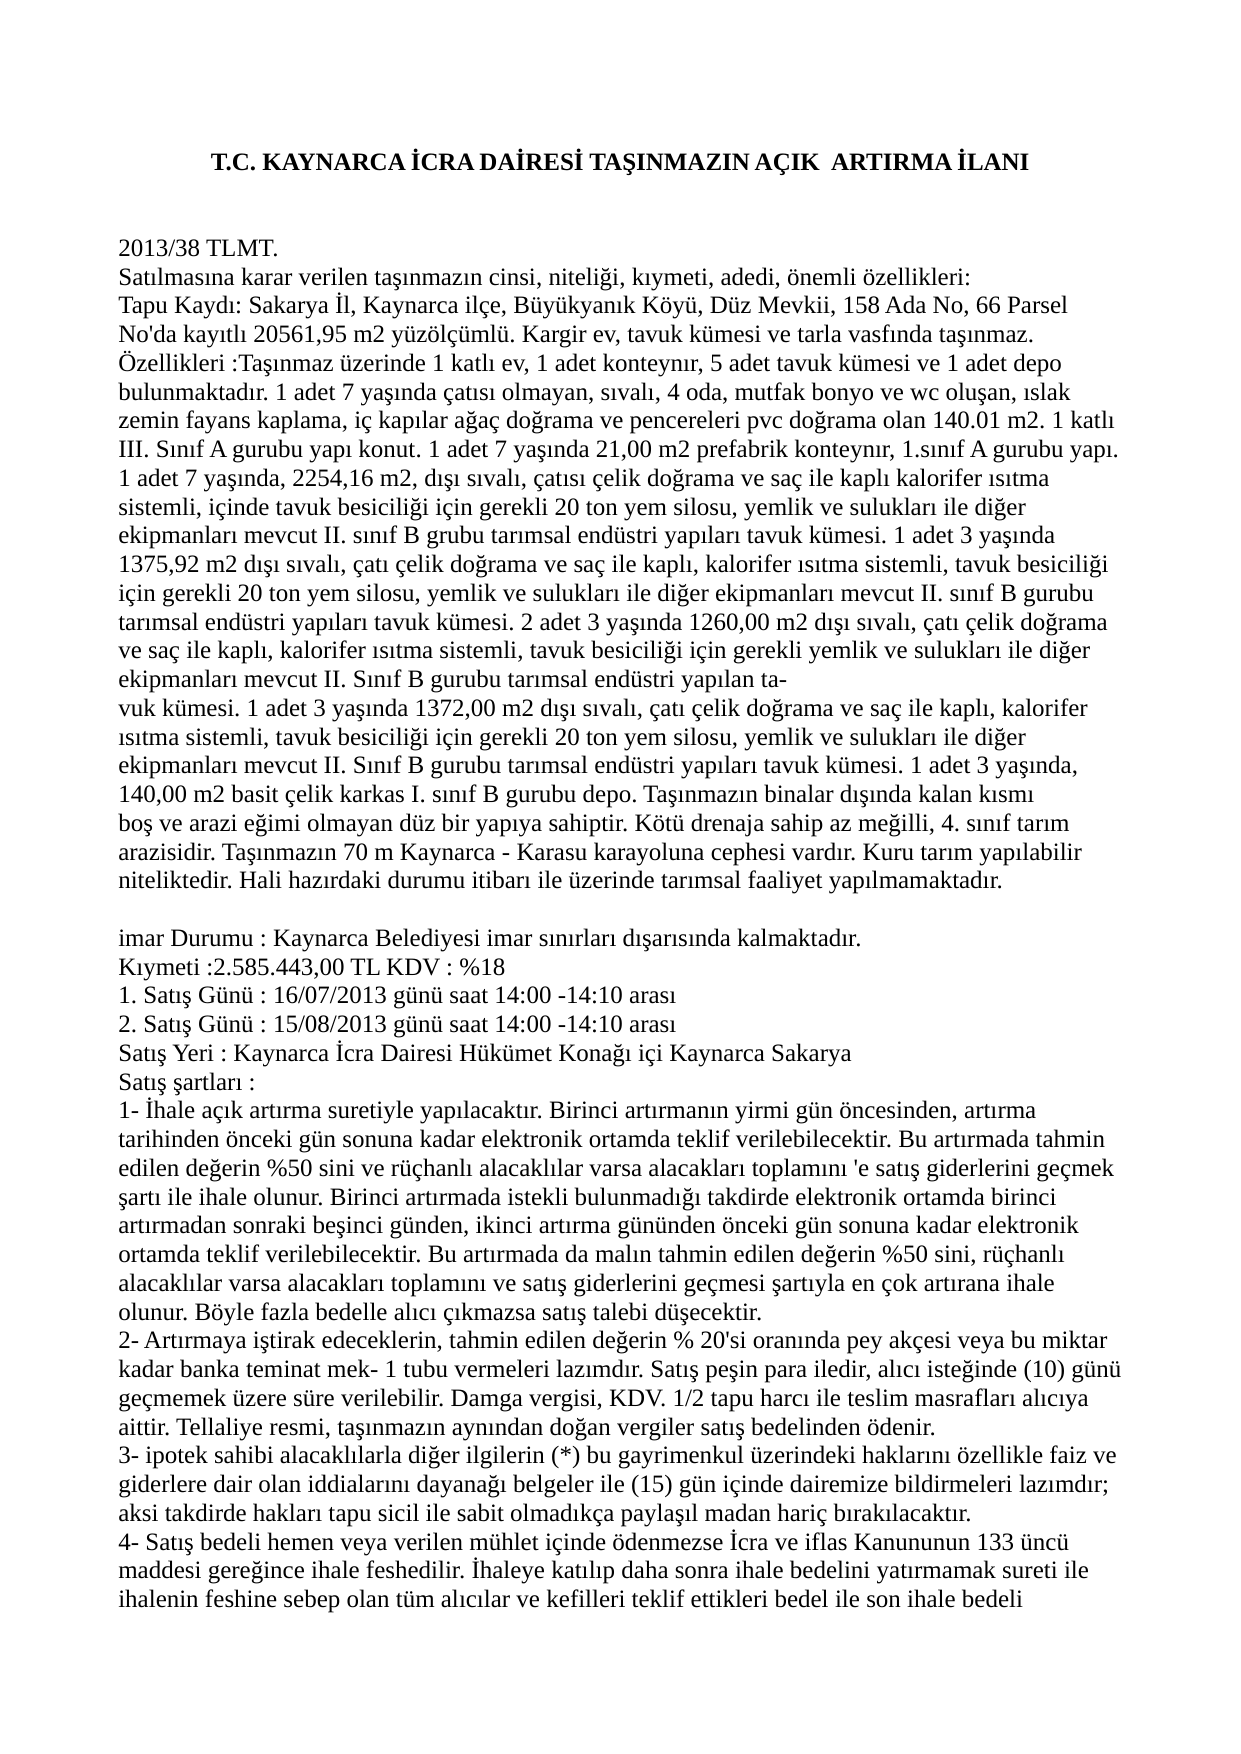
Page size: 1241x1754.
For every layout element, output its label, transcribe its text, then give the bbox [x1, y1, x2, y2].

text 2. Satış Günü : 15/08/2013 günü saat 14:00 -14:10 arası [118, 1009, 1122, 1038]
text Özellikleri :Taşınmaz üzerinde 1 katlı ev, 1 adet konteynır, 5 adet tavuk kümesi ve 1 adet depo bulunmaktadır. 1 adet 7 yaşında çatısı olmayan, sıvalı, 4 oda, mutfak bonyo ve wc oluşan, ıslak zemin fayans kaplama, iç kapılar ağaç doğrama ve pencereleri pvc doğrama olan 140.01 m2. 1 katlı III. Sınıf A gurubu yapı konut. 1 adet 7 yaşında 21,00 m2 prefabrik konteynır, 1.sınıf A gurubu yapı. 1 adet 7 yaşında, 2254,16 m2, dışı sıvalı, çatısı çelik doğrama ve saç ile kaplı kalorifer ısıtma sistemli, içinde tavuk besiciliği için gerekli 20 ton yem silosu, yemlik ve sulukları ile diğer ekipmanları mevcut II. sınıf B grubu tarımsal endüstri yapıları tavuk kümesi. 1 adet 3 yaşında 1375,92 m2 dışı sıvalı, çatı çelik doğrama ve saç ile kaplı, kalorifer ısıtma sistemli, tavuk besiciliği için gerekli 20 ton yem silosu, yemlik ve sulukları ile diğer ekipmanları mevcut II. sınıf B gurubu tarımsal endüstri yapıları tavuk kümesi. 2 adet 3 yaşında 1260,00 m2 dışı sıvalı, çatı çelik doğrama ve saç ile kaplı, kalorifer ısıtma sistemli, tavuk besiciliği için gerekli yemlik ve sulukları ile diğer ekipmanları mevcut II. Sınıf B gurubu tarımsal endüstri yapılan ta- vuk kümesi. 1 adet 3 yaşında 1372,00 m2 dışı sıvalı, çatı çelik doğrama ve saç ile kaplı, kalorifer ısıtma sistemli, tavuk besiciliği için gerekli 20 ton yem silosu, yemlik ve sulukları ile diğer ekipmanları mevcut II. Sınıf B gurubu tarımsal endüstri yapıları tavuk kümesi. 1 adet 3 yaşında, 140,00 m2 basit çelik karkas I. sınıf B gurubu depo. Taşınmazın binalar dışında kalan kısmı boş ve arazi eğimi olmayan düz bir yapıya sahiptir. Kötü drenaja sahip az meğilli, 4. sınıf tarım arazisidir. Taşınmazın 70 m Kaynarca - Karasu karayoluna cephesi vardır. Kuru tarım yapılabilir niteliktedir. Hali hazırdaki durumu itibarı ile üzerinde tarımsal faaliyet yapılmamaktadır. [118, 348, 1122, 894]
text 1- İhale açık artırma suretiyle yapılacaktır. Birinci artırmanın yirmi gün öncesinden, artırma tarihinden önceki gün sonuna kadar elektronik ortamda teklif verilebilecektir. Bu artırmada tahmin edilen değerin %50 sini ve rüçhanlı alacaklılar varsa alacakları toplamını 'e satış giderlerini geçmek şartı ile ihale olunur. Birinci artırmada istekli bulunmadığı takdirde elektronik ortamda birinci artırmadan sonraki beşinci günden, ikinci artırma gününden önceki gün sonuna kadar elektronik ortamda teklif verilebilecektir. Bu artırmada da malın tahmin edilen değerin %50 sini, rüçhanlı alacaklılar varsa alacakları toplamını ve satış giderlerini geçmesi şartıyla en çok artırana ihale olunur. Böyle fazla bedelle alıcı çıkmazsa satış talebi düşecektir. [118, 1096, 1122, 1326]
text imar Durumu : Kaynarca Belediyesi imar sınırları dışarısında kalmaktadır. [118, 923, 1122, 952]
text 3- ipotek sahibi alacaklılarla diğer ilgilerin (*) bu gayrimenkul üzerindeki haklarını özellikle faiz ve giderlere dair olan iddialarını dayanağı belgeler ile (15) gün içinde dairemize bildirmeleri lazımdır; aksi takdirde hakları tapu sicil ile sabit olmadıkça paylaşıl madan hariç bırakılacaktır. [118, 1441, 1122, 1527]
text T.C. KAYNARCA İCRA DAİRESİ TAŞINMAZIN AÇIK ARTIRMA İLANI [118, 147, 1122, 176]
text 2013/38 TLMT. [118, 233, 1122, 262]
text Satış Yeri : Kaynarca İcra Dairesi Hükümet Konağı içi Kaynarca Sakarya Satış şartları : [118, 1038, 1122, 1096]
text 4- Satış bedeli hemen veya verilen mühlet içinde ödenmezse İcra ve iflas Kanununun 133 üncü maddesi gereğince ihale feshedilir. İhaleye katılıp daha sonra ihale bedelini yatırmamak sureti ile ihalenin feshine sebep olan tüm alıcılar ve kefilleri teklif ettikleri bedel ile son ihale bedeli [118, 1527, 1122, 1613]
text 2- Artırmaya iştirak edeceklerin, tahmin edilen değerin % 20'si oranında pey akçesi veya bu miktar kadar banka teminat mek- 1 tubu vermeleri lazımdır. Satış peşin para iledir, alıcı isteğinde (10) günü geçmemek üzere süre verilebilir. Damga vergisi, KDV. 1/2 tapu harcı ile teslim masrafları alıcıya aittir. Tellaliye resmi, taşınmazın aynından doğan vergiler satış bedelinden ödenir. [118, 1326, 1122, 1441]
text 1. Satış Günü : 16/07/2013 günü saat 14:00 -14:10 arası [118, 981, 1122, 1009]
text Kıymeti :2.585.443,00 TL KDV : %18 [118, 952, 1122, 981]
text Satılmasına karar verilen taşınmazın cinsi, niteliği, kıymeti, adedi, önemli özellikleri: [118, 262, 1122, 291]
text Tapu Kaydı: Sakarya İl, Kaynarca ilçe, Büyükyanık Köyü, Düz Mevkii, 158 Ada No, 66 Parsel No'da kayıtlı 20561,95 m2 yüzölçümlü. Kargir ev, tavuk kümesi ve tarla vasfında taşınmaz. [118, 291, 1122, 348]
